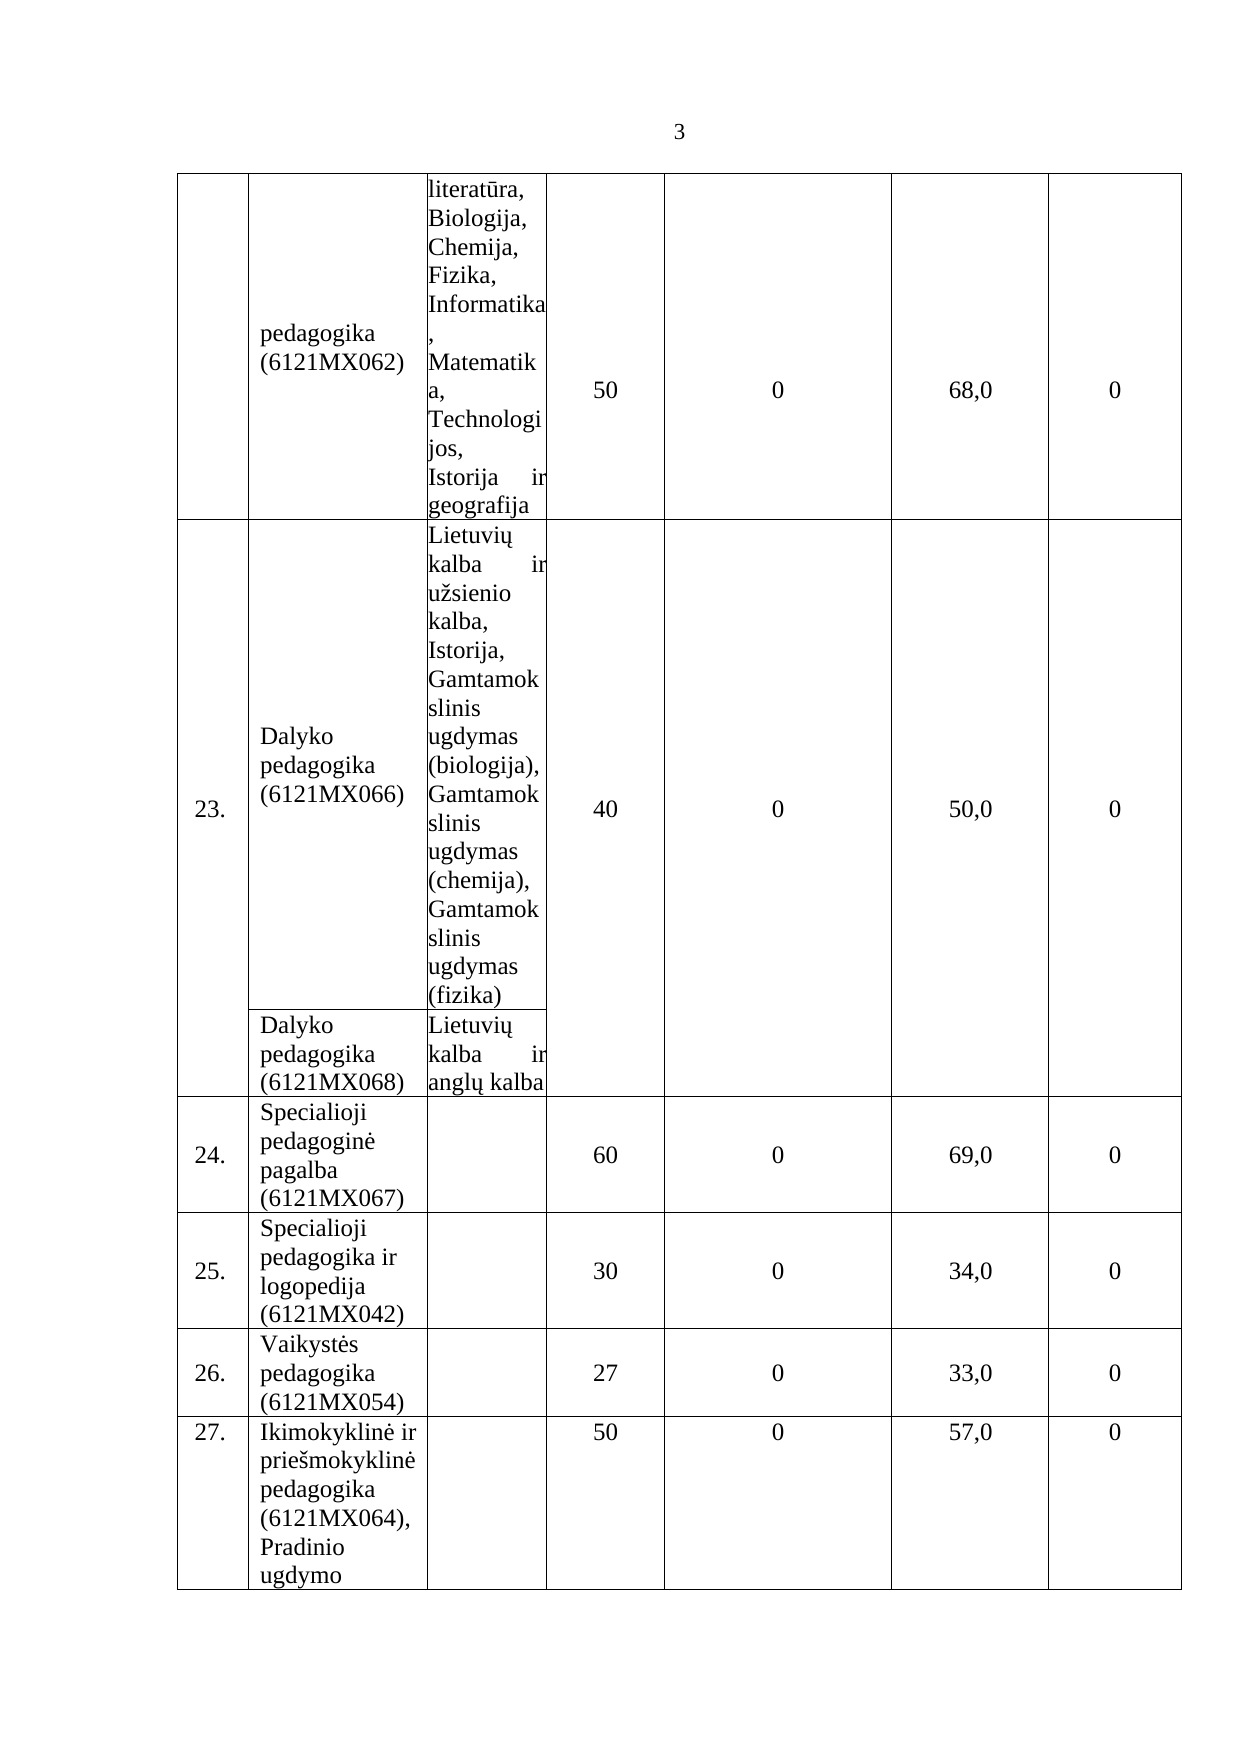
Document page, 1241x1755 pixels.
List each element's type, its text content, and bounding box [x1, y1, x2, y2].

table_cell 0 [665, 174, 891, 519]
table_cell pedagogika (6121MX062) [249, 174, 427, 519]
table_cell Lietuvių kalba ir anglų kalba [428, 1010, 546, 1096]
table_cell Vaikystės pedagogika (6121MX054) [249, 1329, 427, 1416]
table_cell 24. [178, 1097, 248, 1212]
table_cell Specialioji pedagogika ir logopedija (6121MX042) [249, 1213, 427, 1328]
table_cell 33,0 [892, 1329, 1048, 1416]
table_cell 0 [1049, 520, 1181, 1096]
table_cell 0 [1049, 1417, 1181, 1589]
table_cell 25. [178, 1213, 248, 1328]
table_cell 68,0 [892, 174, 1048, 519]
table_cell 30 [547, 1213, 664, 1328]
table_cell 0 [1049, 1097, 1181, 1212]
table_cell 27. [178, 1417, 248, 1589]
table_cell Specialioji pedagoginė pagalba (6121MX067) [249, 1097, 427, 1212]
table_cell 0 [1049, 1213, 1181, 1328]
table_cell 0 [1049, 1329, 1181, 1416]
table_cell 50 [547, 174, 664, 519]
table_cell 0 [665, 1213, 891, 1328]
table_cell [428, 1213, 546, 1328]
table_cell 0 [665, 1417, 891, 1589]
table_cell 27 [547, 1329, 664, 1416]
table_cell 57,0 [892, 1417, 1048, 1589]
table_cell 0 [665, 520, 891, 1096]
table_cell 40 [547, 520, 664, 1096]
table_cell [428, 1097, 546, 1212]
table_cell Dalyko pedagogika (6121MX068) [249, 1010, 427, 1096]
table_cell [428, 1329, 546, 1416]
table_cell 0 [665, 1097, 891, 1212]
table_cell Ikimokyklinė ir priešmokyklinė pedagogika (6121MX064), Pradinio ugdymo [249, 1417, 427, 1589]
table_cell [178, 174, 248, 519]
table_cell 69,0 [892, 1097, 1048, 1212]
table_cell Lietuvių kalba ir užsienio kalba, Istorija, Gamtamokslinis ugdymas (biologija), Gamtamokslinis ugdymas (chemija), Gamtamokslinis ugdymas (fizika) [428, 520, 546, 1009]
table_cell 0 [665, 1329, 891, 1416]
table_cell 34,0 [892, 1213, 1048, 1328]
table_cell 50 [547, 1417, 664, 1589]
table_cell 26. [178, 1329, 248, 1416]
table_cell 50,0 [892, 520, 1048, 1096]
table_cell Dalyko pedagogika (6121MX066) [249, 520, 427, 1009]
table_cell [428, 1417, 546, 1589]
table_cell 60 [547, 1097, 664, 1212]
table_cell literatūra, Biologija, Chemija, Fizika, Informatika, Matematika, Technologijos, Istorija ir geografija [428, 174, 546, 519]
table_cell 23. [178, 520, 248, 1096]
table_cell 0 [1049, 174, 1181, 519]
